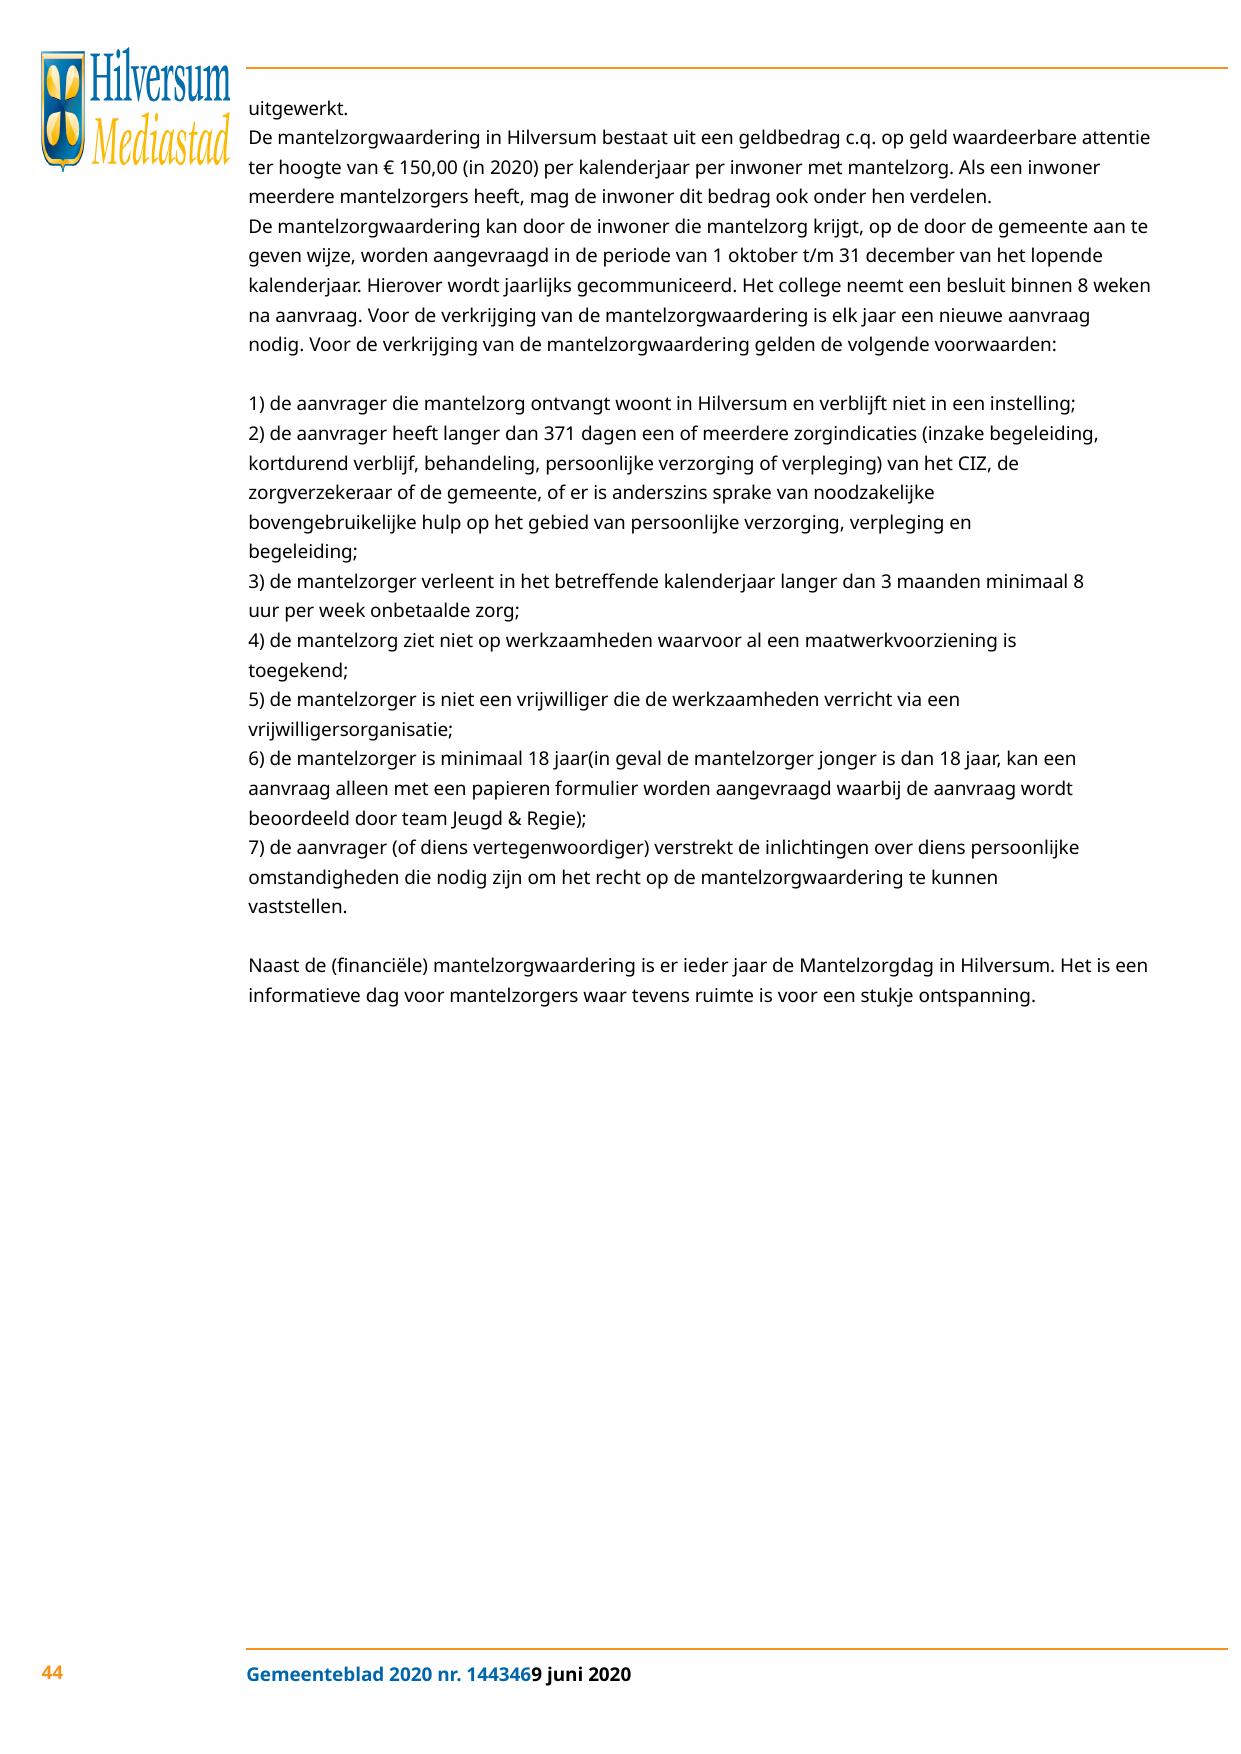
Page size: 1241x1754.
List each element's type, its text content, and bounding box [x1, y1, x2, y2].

text uur per week onbetaalde zorg; [248, 598, 1152, 623]
text 7) de aanvrager (of diens vertegenwoordiger) verstrekt de inlichtingen over diens persoonlijke [248, 834, 1152, 860]
text 5) de mantelzorger is niet een vrijwilliger die de werkzaamheden verricht via een [248, 686, 1152, 712]
text bovengebruikelijke hulp op het gebied van persoonlijke verzorging, verpleging en [248, 509, 1152, 535]
text De mantelzorgwaardering in Hilversum bestaat uit een geldbedrag c.q. op geld waardeerbare attentie ter hoogte van € 150,00 (in 2020) per kalenderjaar per inwoner met mantelzorg. Als een inwoner meerdere mantelzorgers heeft, mag de inwoner dit bedrag ook onder hen verdelen. [248, 124, 1152, 209]
text kortdurend verblijf, behandeling, persoonlijke verzorging of verpleging) van het CIZ, de [248, 450, 1152, 476]
text 1) de aanvrager die mantelzorg ontvangt woont in Hilversum en verblijft niet in een instelling; [248, 391, 1152, 416]
text aanvraag alleen met een papieren formulier worden aangevraagd waarbij de aanvraag wordt [248, 775, 1152, 801]
picture [41, 47, 231, 172]
text 2) de aanvrager heeft langer dan 371 dagen een of meerdere zorgindicaties (inzake begeleiding, [248, 420, 1152, 446]
text Naast de (financiële) mantelzorgwaardering is er ieder jaar de Mantelzorgdag in Hilversum. Het is een informatieve dag voor mantelzorgers waar tevens ruimte is voor een stukje ontspanning. [248, 953, 1152, 1008]
text vrijwilligersorganisatie; [248, 716, 1152, 742]
text uitgewerkt. [248, 95, 1152, 121]
text toegekend; [248, 657, 1152, 683]
text omstandigheden die nodig zijn om het recht op de mantelzorgwaardering te kunnen [248, 864, 1152, 890]
text zorgverzekeraar of de gemeente, of er is anderszins sprake van noodzakelijke [248, 479, 1152, 505]
text vaststellen. [248, 893, 1152, 919]
text beoordeeld door team Jeugd & Regie); [248, 805, 1152, 831]
text 3) de mantelzorger verleent in het betreffende kalenderjaar langer dan 3 maanden minimaal 8 [248, 568, 1152, 594]
text De mantelzorgwaardering kan door de inwoner die mantelzorg krijgt, op de door de gemeente aan te geven wijze, worden aangevraagd in de periode van 1 oktober t/m 31 december van het lopende kalenderjaar. Hierover wordt jaarlijks gecommuniceerd. Het college neemt een besluit binnen 8 weken na aanvraag. Voor de verkrijging van de mantelzorgwaardering is elk jaar een nieuwe aanvraag nodig. Voor de verkrijging van de mantelzorgwaardering gelden de volgende voorwaarden: [248, 213, 1152, 357]
text begeleiding; [248, 538, 1152, 564]
text 6) de mantelzorger is minimaal 18 jaar(in geval de mantelzorger jonger is dan 18 jaar, kan een [248, 746, 1152, 771]
text 4) de mantelzorg ziet niet op werkzaamheden waarvoor al een maatwerkvoorziening is [248, 627, 1152, 653]
